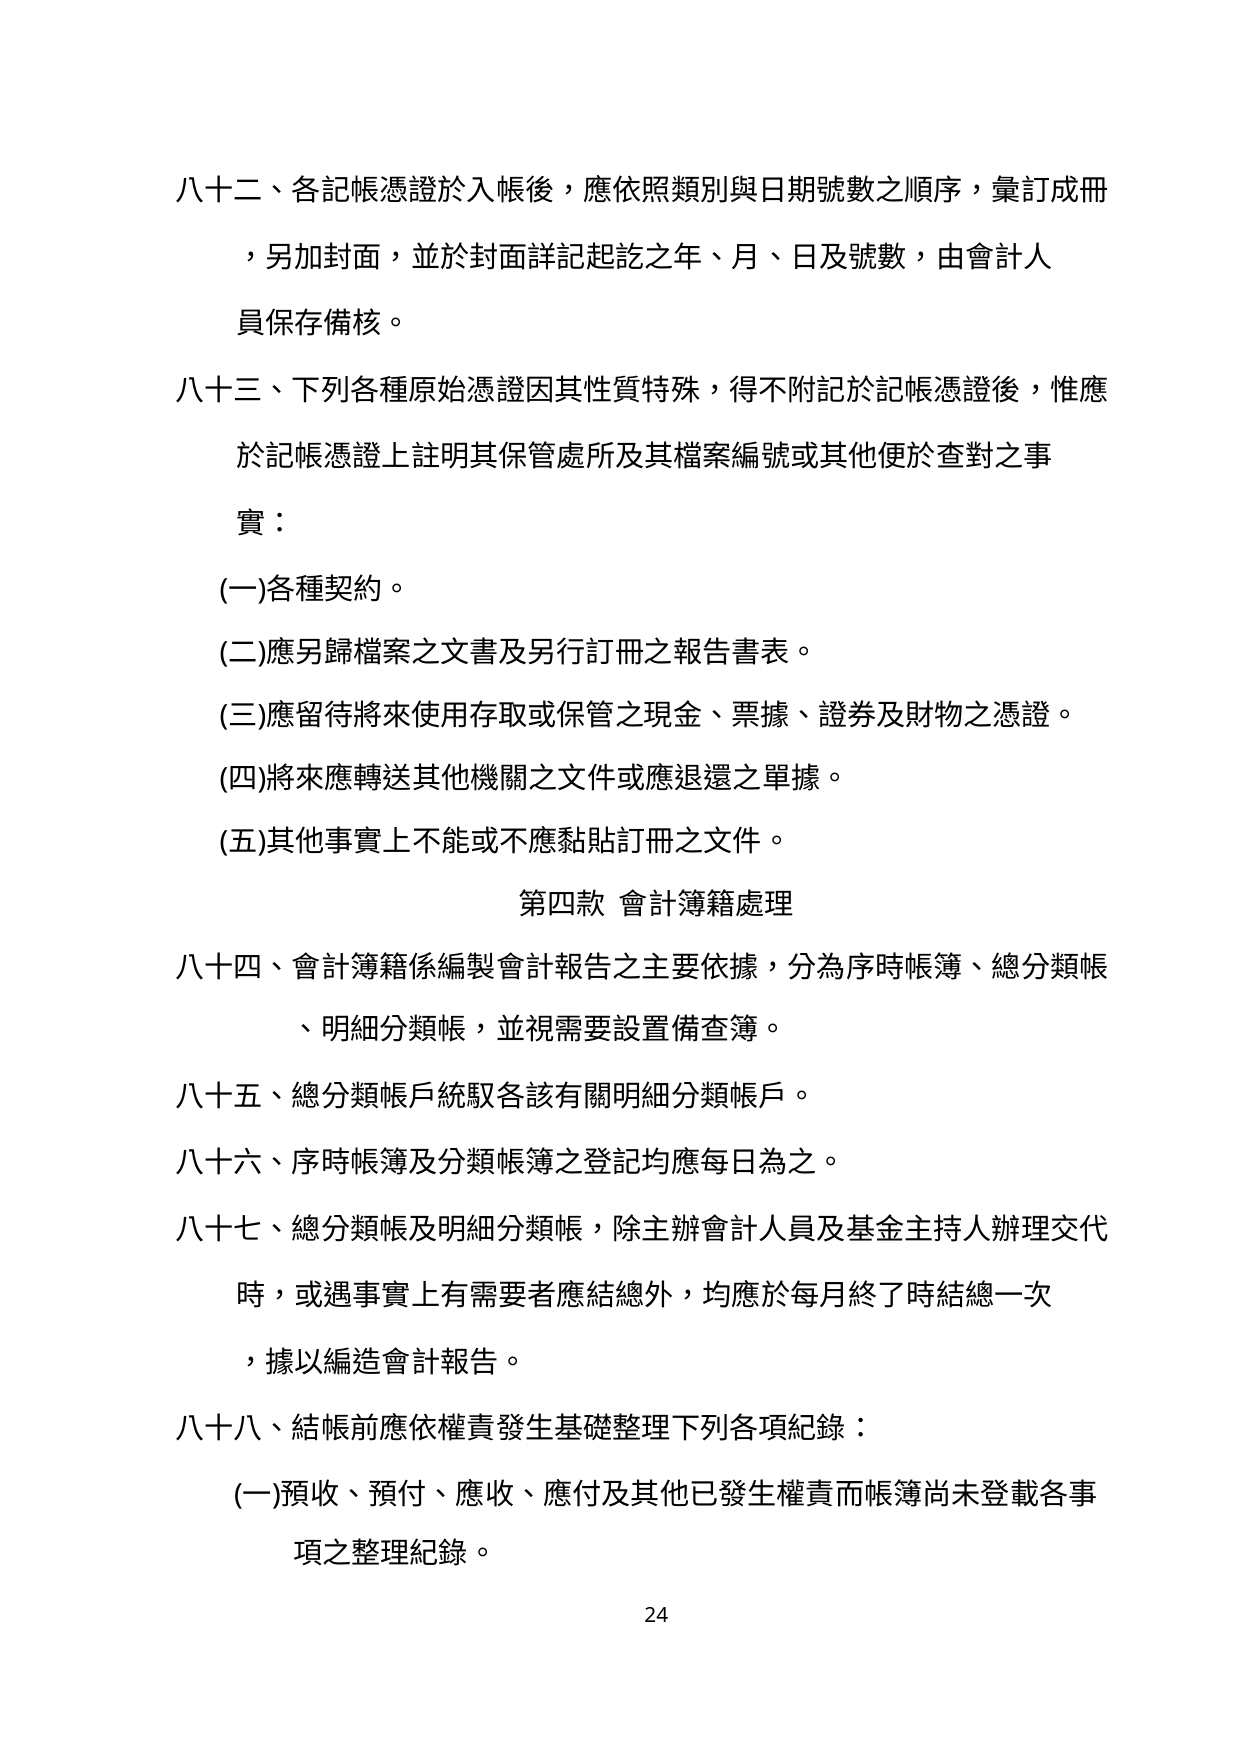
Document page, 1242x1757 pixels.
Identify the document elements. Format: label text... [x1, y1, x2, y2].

text 第四款 會計簿籍處理 [200, 880, 1112, 923]
text 八十五、總分類帳戶統馭各該有關明細分類帳戶。 [175, 1072, 1125, 1115]
text ，據以編造會計報告。 [175, 1338, 1125, 1381]
text 八十八、結帳前應依權責發生基礎整理下列各項紀錄： [175, 1405, 1125, 1447]
text (四)將來應轉送其他機關之文件或應退還之單據。 [219, 754, 1112, 797]
text 八十六、序時帳簿及分類帳簿之登記均應每日為之。 [175, 1139, 1125, 1181]
text 八十二、各記帳憑證於入帳後，應依照類別與日期號數之順序，彙訂成冊 [175, 167, 1125, 209]
text 員保存備核。 [175, 300, 1125, 342]
text 八十四、會計簿籍係編製會計報告之主要依據，分為序時帳簿、總分類帳、明細分類帳，並視需要設置備查簿。 [175, 944, 1125, 1048]
text 八十三、下列各種原始憑證因其性質特殊，得不附記於記帳憑證後，惟應 [175, 366, 1125, 408]
text 八十七、總分類帳及明細分類帳，除主辦會計人員及基金主持人辦理交代 [175, 1205, 1125, 1248]
text (一)各種契約。 [219, 565, 1112, 608]
text 實： [175, 499, 1125, 542]
text (二)應另歸檔案之文書及另行訂冊之報告書表。 [219, 628, 1112, 671]
text (五)其他事實上不能或不應黏貼訂冊之文件。 [219, 817, 1112, 860]
text 於記帳憑證上註明其保管處所及其檔案編號或其他便於查對之事 [175, 433, 1125, 475]
text (三)應留待將來使用存取或保管之現金、票據、證券及財物之憑證。 [219, 691, 1112, 734]
text ，另加封面，並於封面詳記起訖之年、月、日及號數，由會計人 [175, 233, 1125, 275]
text (一)預收、預付、應收、應付及其他已發生權責而帳簿尚未登載各事項之整理紀錄。 [234, 1471, 1112, 1572]
text 時，或遇事實上有需要者應結總外，均應於每月終了時結總一次 [175, 1272, 1125, 1314]
